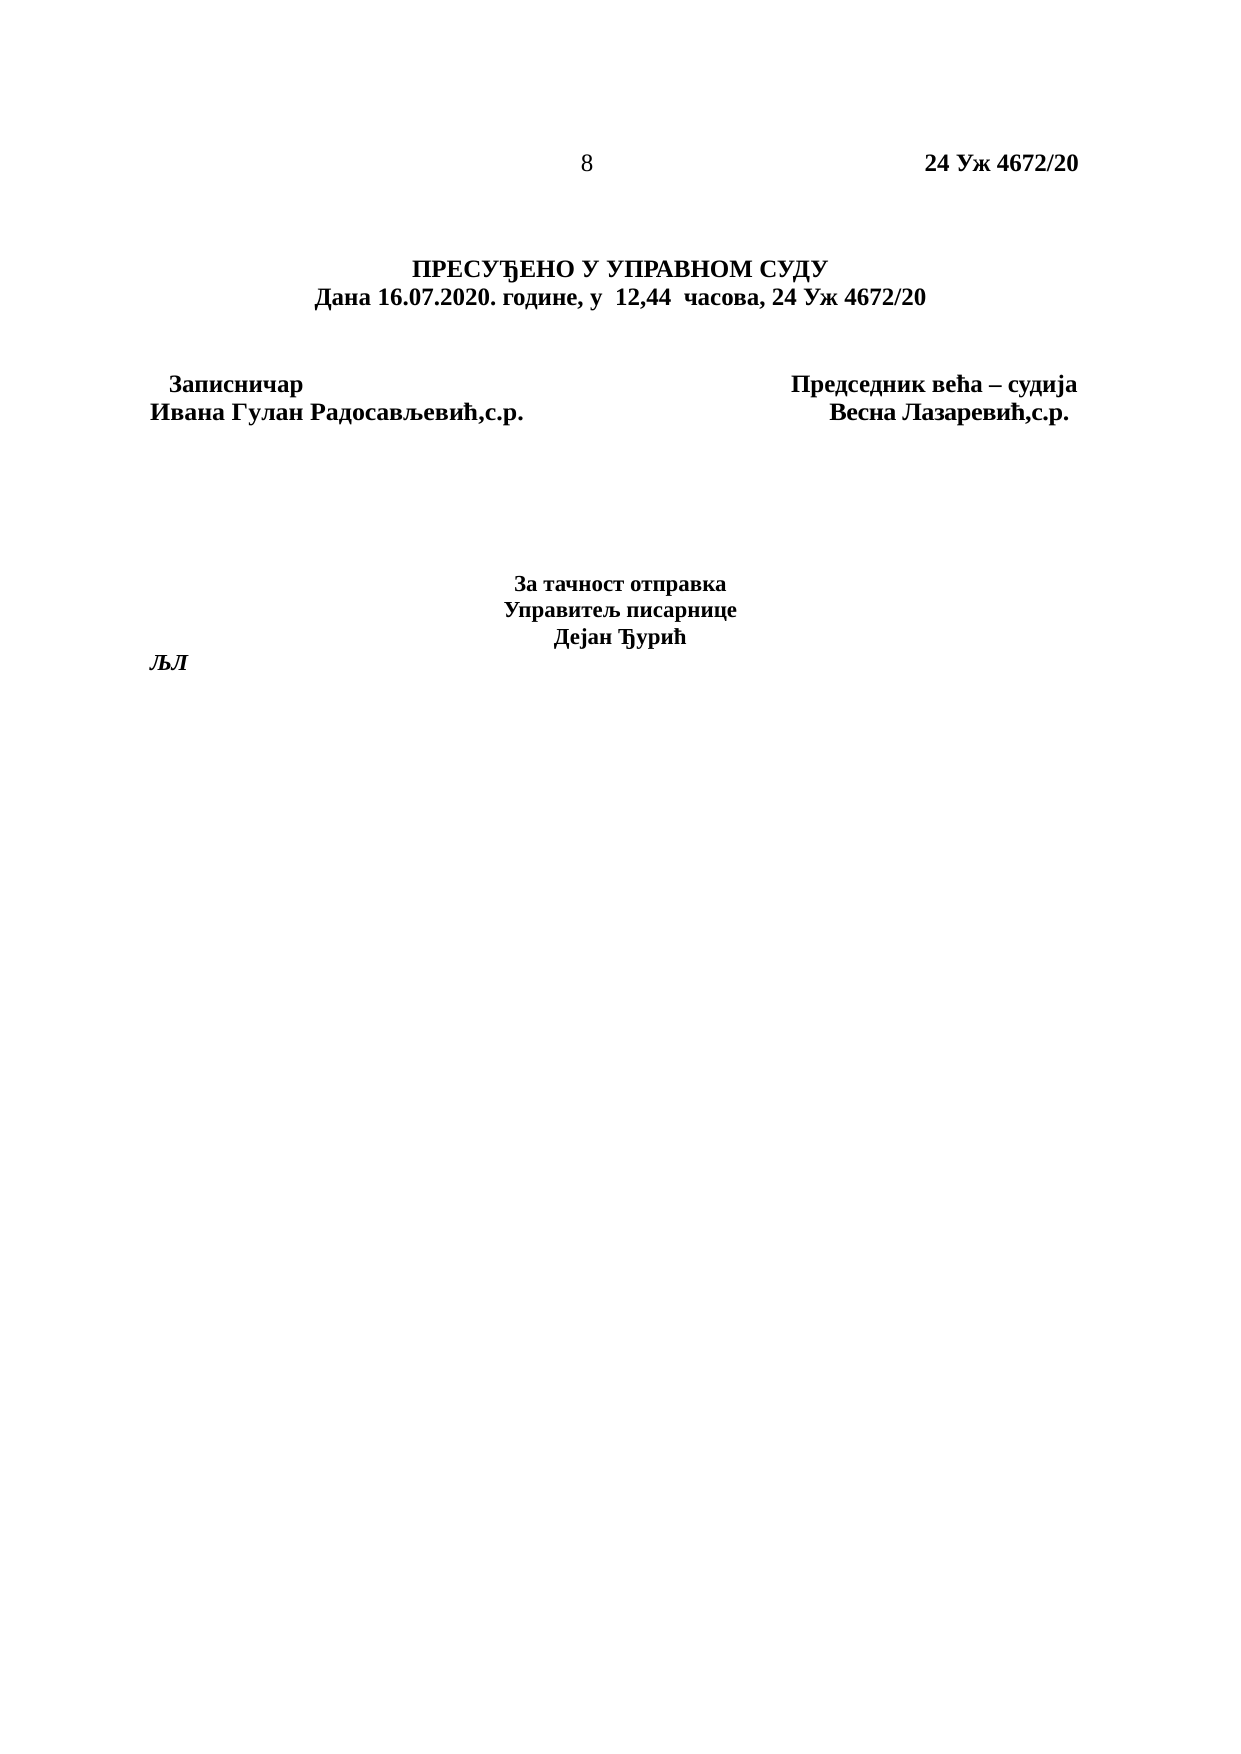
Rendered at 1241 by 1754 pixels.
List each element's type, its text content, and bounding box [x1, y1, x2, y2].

text Записничар Председник већа – судија [150, 369, 1090, 397]
text Ивана Гулан Радосављевић,с.р. Весна Лазаревић,с.р. [150, 397, 1090, 426]
text ЉЛ [150, 649, 1090, 675]
text За тачност отправка [150, 570, 1090, 596]
text Дана 16.07.2020. године, у 12,44 часова, 24 Уж 4672/20 [150, 282, 1090, 311]
text ПРЕСУЂЕНО У УПРАВНОМ СУДУ [150, 254, 1090, 282]
text Дејан Ђурић [150, 623, 1090, 649]
text Управитељ писарнице [150, 596, 1090, 623]
